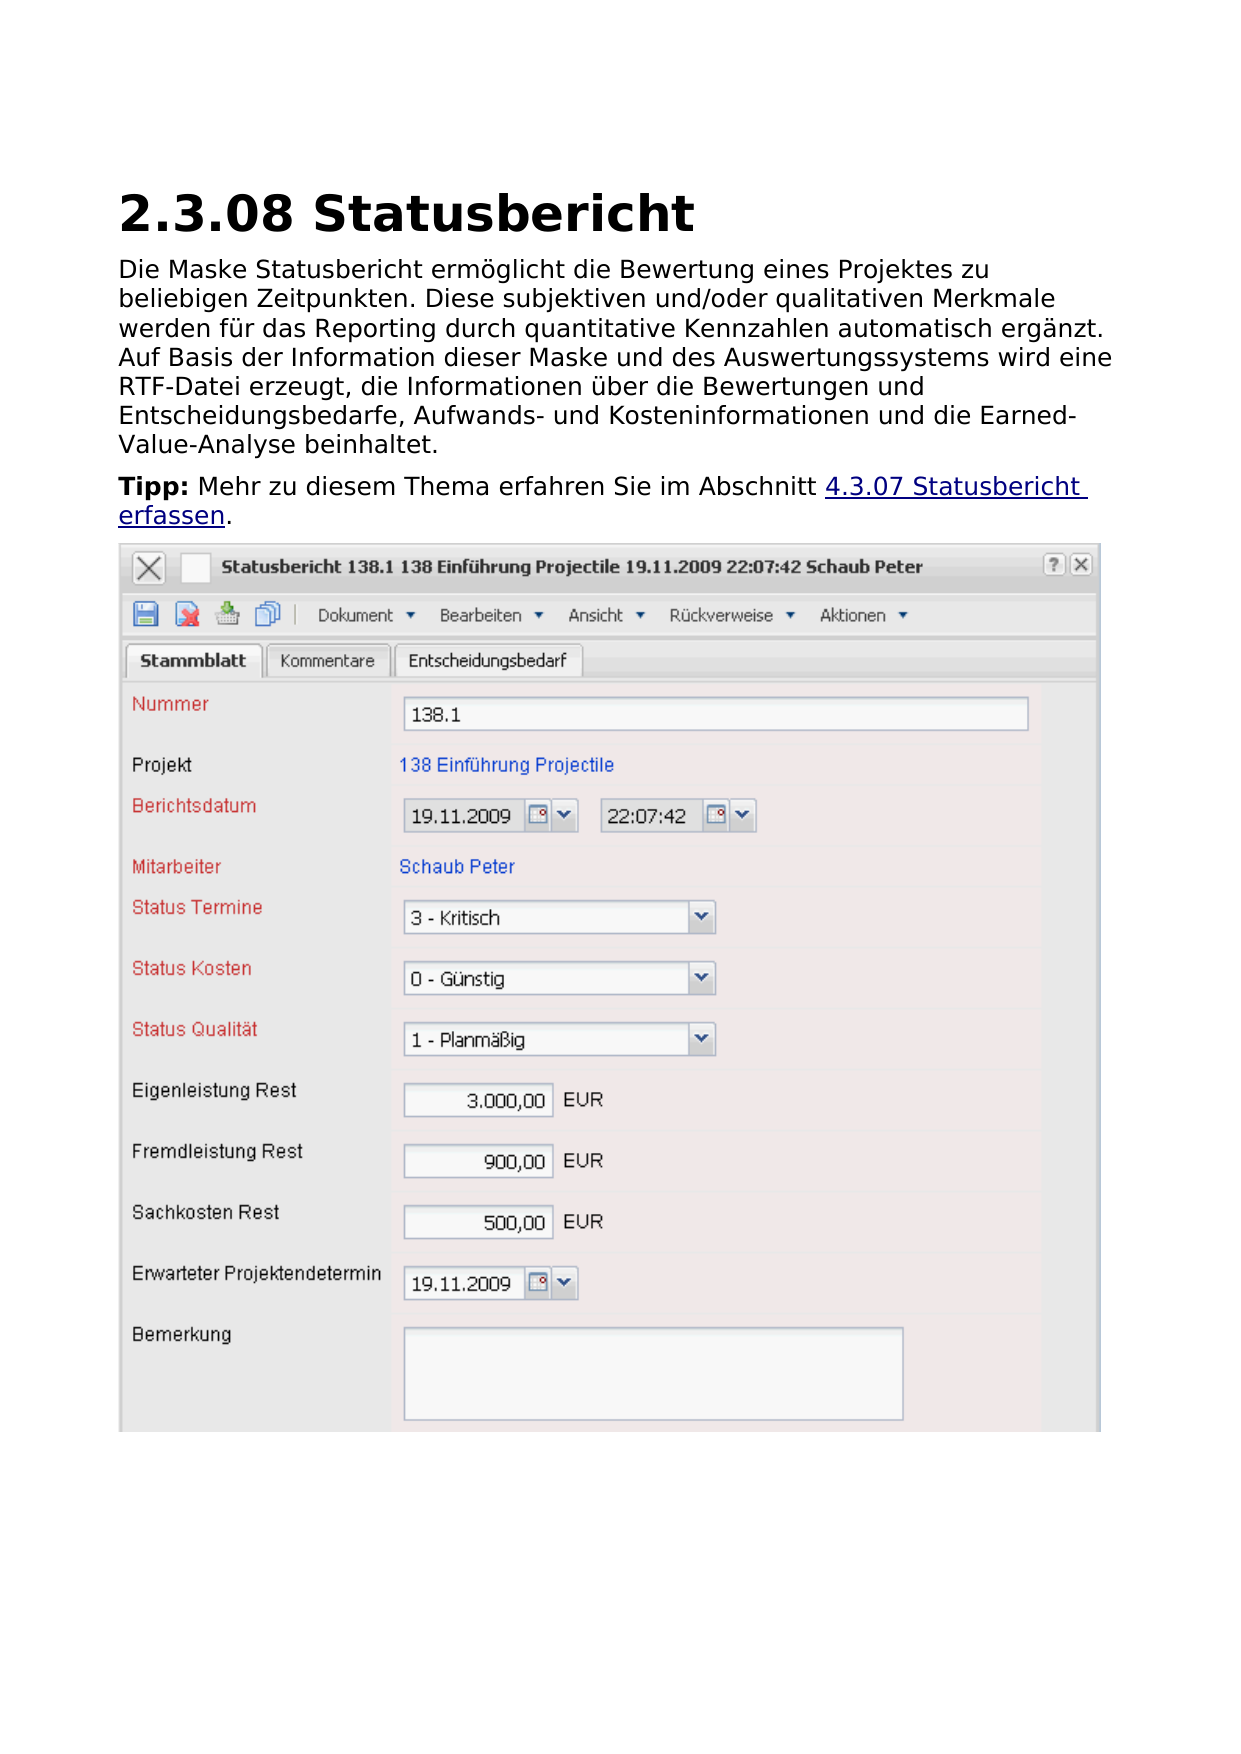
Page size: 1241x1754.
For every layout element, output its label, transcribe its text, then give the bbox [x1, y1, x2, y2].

picture [118, 543, 1101, 1432]
subtitle 2.3.08 Statusbericht [118, 185, 1122, 243]
text Tipp: Mehr zu diesem Thema erfahren Sie im Abschnitt 4.3.07 Statusbericht erfassen. [118, 472, 1122, 531]
text Die Maske Statusbericht ermöglicht die Bewertung eines Projektes zu beliebigen Zeitpunkten. Diese subjektiven und/oder qualitativen Merkmale werden für das Reporting durch quantitative Kennzahlen automatisch ergänzt. Auf Basis der Information dieser Maske und des Auswertungssystems wird eine RTF-Datei erzeugt, die Informationen über die Bewertungen und Entscheidungsbedarfe, Aufwands- und Kosteninformationen und die Earned-Value-Analyse beinhaltet. [118, 256, 1122, 460]
